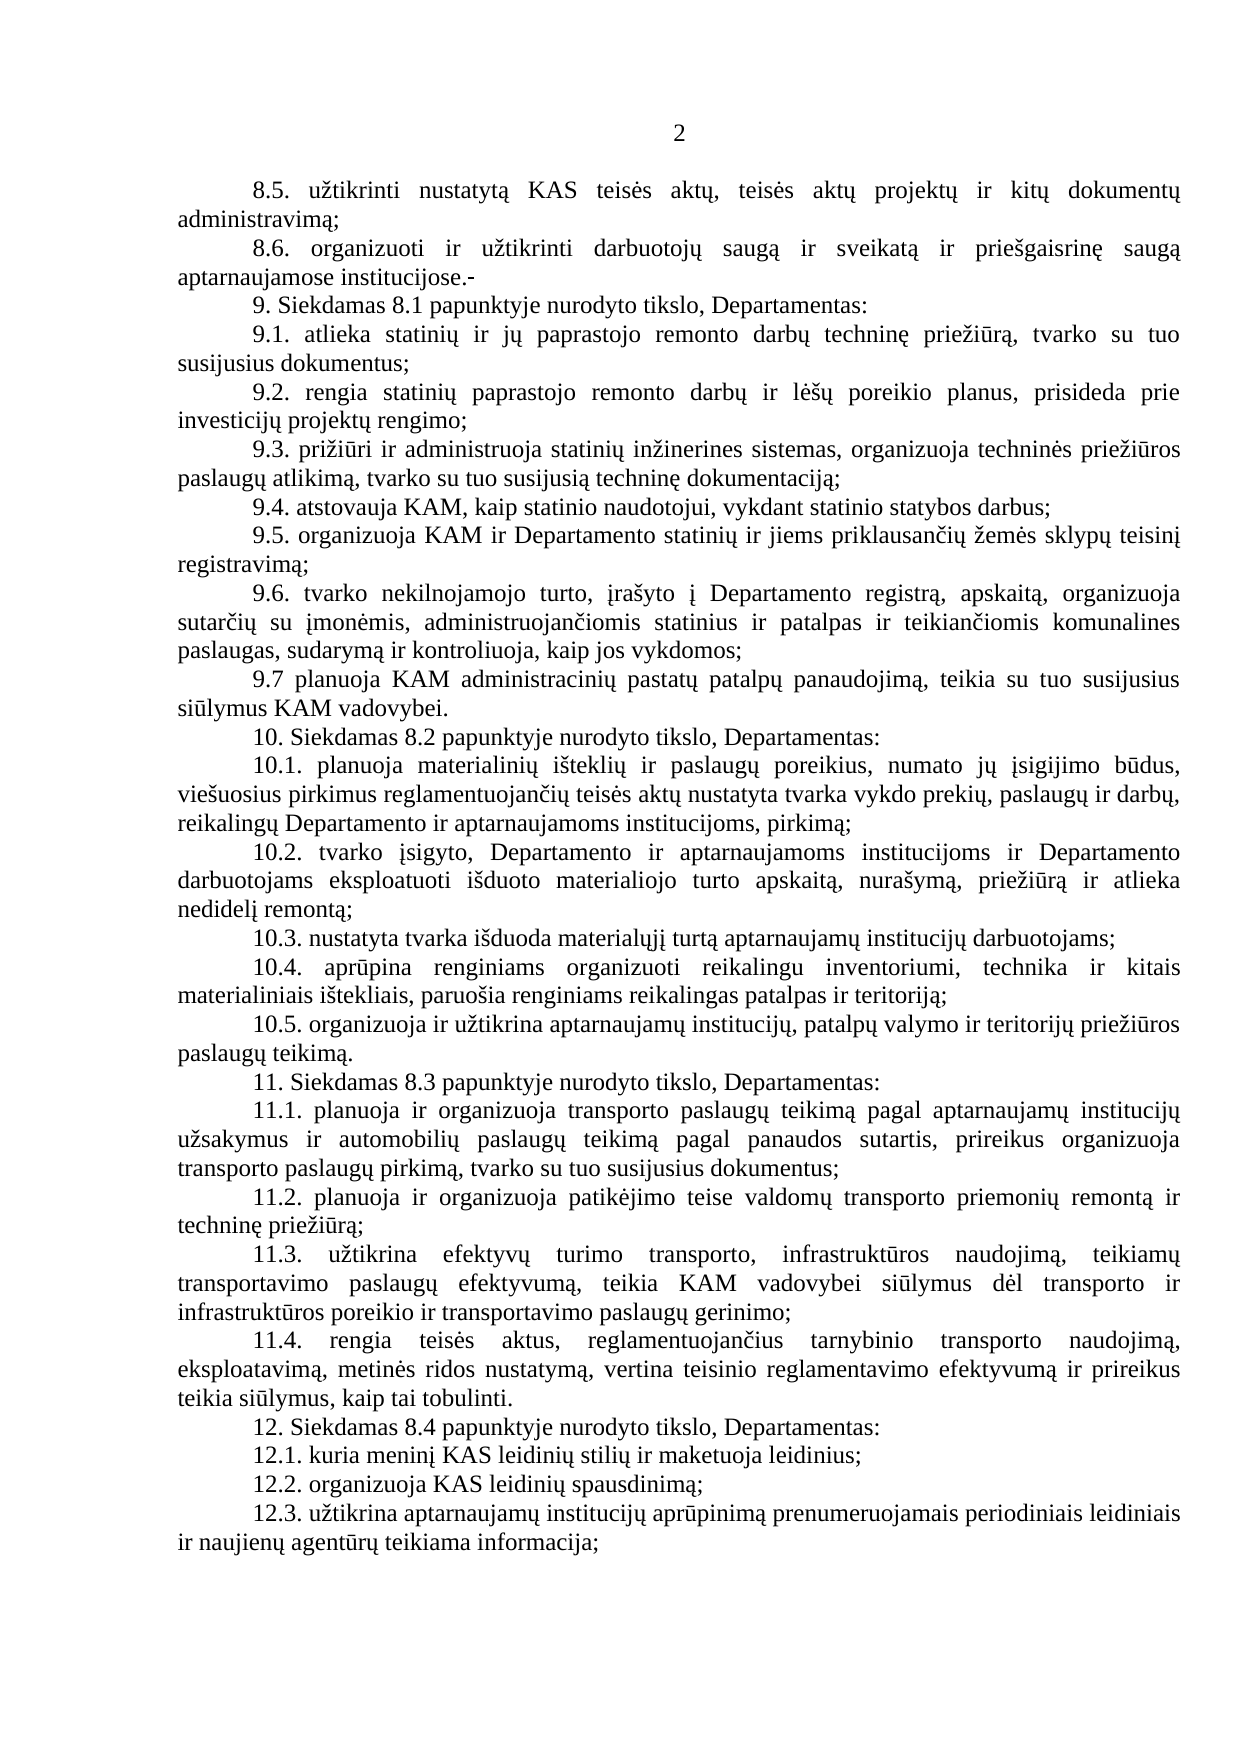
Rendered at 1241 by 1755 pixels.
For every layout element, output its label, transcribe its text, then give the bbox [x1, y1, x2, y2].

text 9.4. atstovauja KAM, kaip statinio naudotojui, vykdant statinio statybos darbus; [177, 492, 1181, 521]
text 8.6. organizuoti ir užtikrinti darbuotojų saugą ir sveikatą ir priešgaisrinę saugą aptarnaujamose institucijose. [177, 233, 1181, 291]
text 9.3. prižiūri ir administruoja statinių inžinerines sistemas, organizuoja techninės priežiūros paslaugų atlikimą, tvarko su tuo susijusią techninę dokumentaciją; [177, 434, 1181, 492]
text 9.5. organizuoja KAM ir Departamento statinių ir jiems priklausančių žemės sklypų teisinį registravimą; [177, 521, 1181, 578]
text 10.2. tvarko įsigyto, Departamento ir aptarnaujamoms institucijoms ir Departamento darbuotojams eksploatuoti išduoto materialiojo turto apskaitą, nurašymą, priežiūrą ir atlieka nedidelį remontą; [177, 837, 1181, 923]
text 10.5. organizuoja ir užtikrina aptarnaujamų institucijų, patalpų valymo ir teritorijų priežiūros paslaugų teikimą. [177, 1009, 1181, 1067]
text 9. Siekdamas 8.1 papunktyje nurodyto tikslo, Departamentas: [177, 291, 1181, 319]
text 9.6. tvarko nekilnojamojo turto, įrašyto į Departamento registrą, apskaitą, organizuoja sutarčių su įmonėmis, administruojančiomis statinius ir patalpas ir teikiančiomis komunalines paslaugas, sudarymą ir kontroliuoja, kaip jos vykdomos; [177, 578, 1181, 664]
text 11.2. planuoja ir organizuoja patikėjimo teise valdomų transporto priemonių remontą ir techninę priežiūrą; [177, 1182, 1181, 1239]
text 11.3. užtikrina efektyvų turimo transporto, infrastruktūros naudojimą, teikiamų transportavimo paslaugų efektyvumą, teikia KAM vadovybei siūlymus dėl transporto ir infrastruktūros poreikio ir transportavimo paslaugų gerinimo; [177, 1239, 1181, 1326]
text 12. Siekdamas 8.4 papunktyje nurodyto tikslo, Departamentas: [177, 1412, 1181, 1441]
text 12.3. užtikrina aptarnaujamų institucijų aprūpinimą prenumeruojamais periodiniais leidiniais ir naujienų agentūrų teikiama informacija; [177, 1498, 1181, 1556]
text 9.1. atlieka statinių ir jų paprastojo remonto darbų techninę priežiūrą, tvarko su tuo susijusius dokumentus; [177, 319, 1181, 377]
text 10.3. nustatyta tvarka išduoda materialųjį turtą aptarnaujamų institucijų darbuotojams; [177, 923, 1181, 952]
text 9.2. rengia statinių paprastojo remonto darbų ir lėšų poreikio planus, prisideda prie investicijų projektų rengimo; [177, 377, 1181, 434]
text 12.2. organizuoja KAS leidinių spausdinimą; [177, 1469, 1181, 1498]
text 12.1. kuria meninį KAS leidinių stilių ir maketuoja leidinius; [177, 1441, 1181, 1469]
text 9.7 planuoja KAM administracinių pastatų patalpų panaudojimą, teikia su tuo susijusius siūlymus KAM vadovybei. [177, 664, 1181, 722]
text 11. Siekdamas 8.3 papunktyje nurodyto tikslo, Departamentas: [177, 1067, 1181, 1096]
text 8.5. užtikrinti nustatytą KAS teisės aktų, teisės aktų projektų ir kitų dokumentų administravimą; [177, 176, 1181, 233]
text 10.1. planuoja materialinių išteklių ir paslaugų poreikius, numato jų įsigijimo būdus, viešuosius pirkimus reglamentuojančių teisės aktų nustatyta tvarka vykdo prekių, paslaugų ir darbų, reikalingų Departamento ir aptarnaujamoms institucijoms, pirkimą; [177, 751, 1181, 837]
text 11.4. rengia teisės aktus, reglamentuojančius tarnybinio transporto naudojimą, eksploatavimą, metinės ridos nustatymą, vertina teisinio reglamentavimo efektyvumą ir prireikus teikia siūlymus, kaip tai tobulinti. [177, 1326, 1181, 1412]
text 10.4. aprūpina renginiams organizuoti reikalingu inventoriumi, technika ir kitais materialiniais ištekliais, paruošia renginiams reikalingas patalpas ir teritoriją; [177, 952, 1181, 1009]
text 10. Siekdamas 8.2 papunktyje nurodyto tikslo, Departamentas: [177, 722, 1181, 751]
text 11.1. planuoja ir organizuoja transporto paslaugų teikimą pagal aptarnaujamų institucijų užsakymus ir automobilių paslaugų teikimą pagal panaudos sutartis, prireikus organizuoja transporto paslaugų pirkimą, tvarko su tuo susijusius dokumentus; [177, 1096, 1181, 1182]
